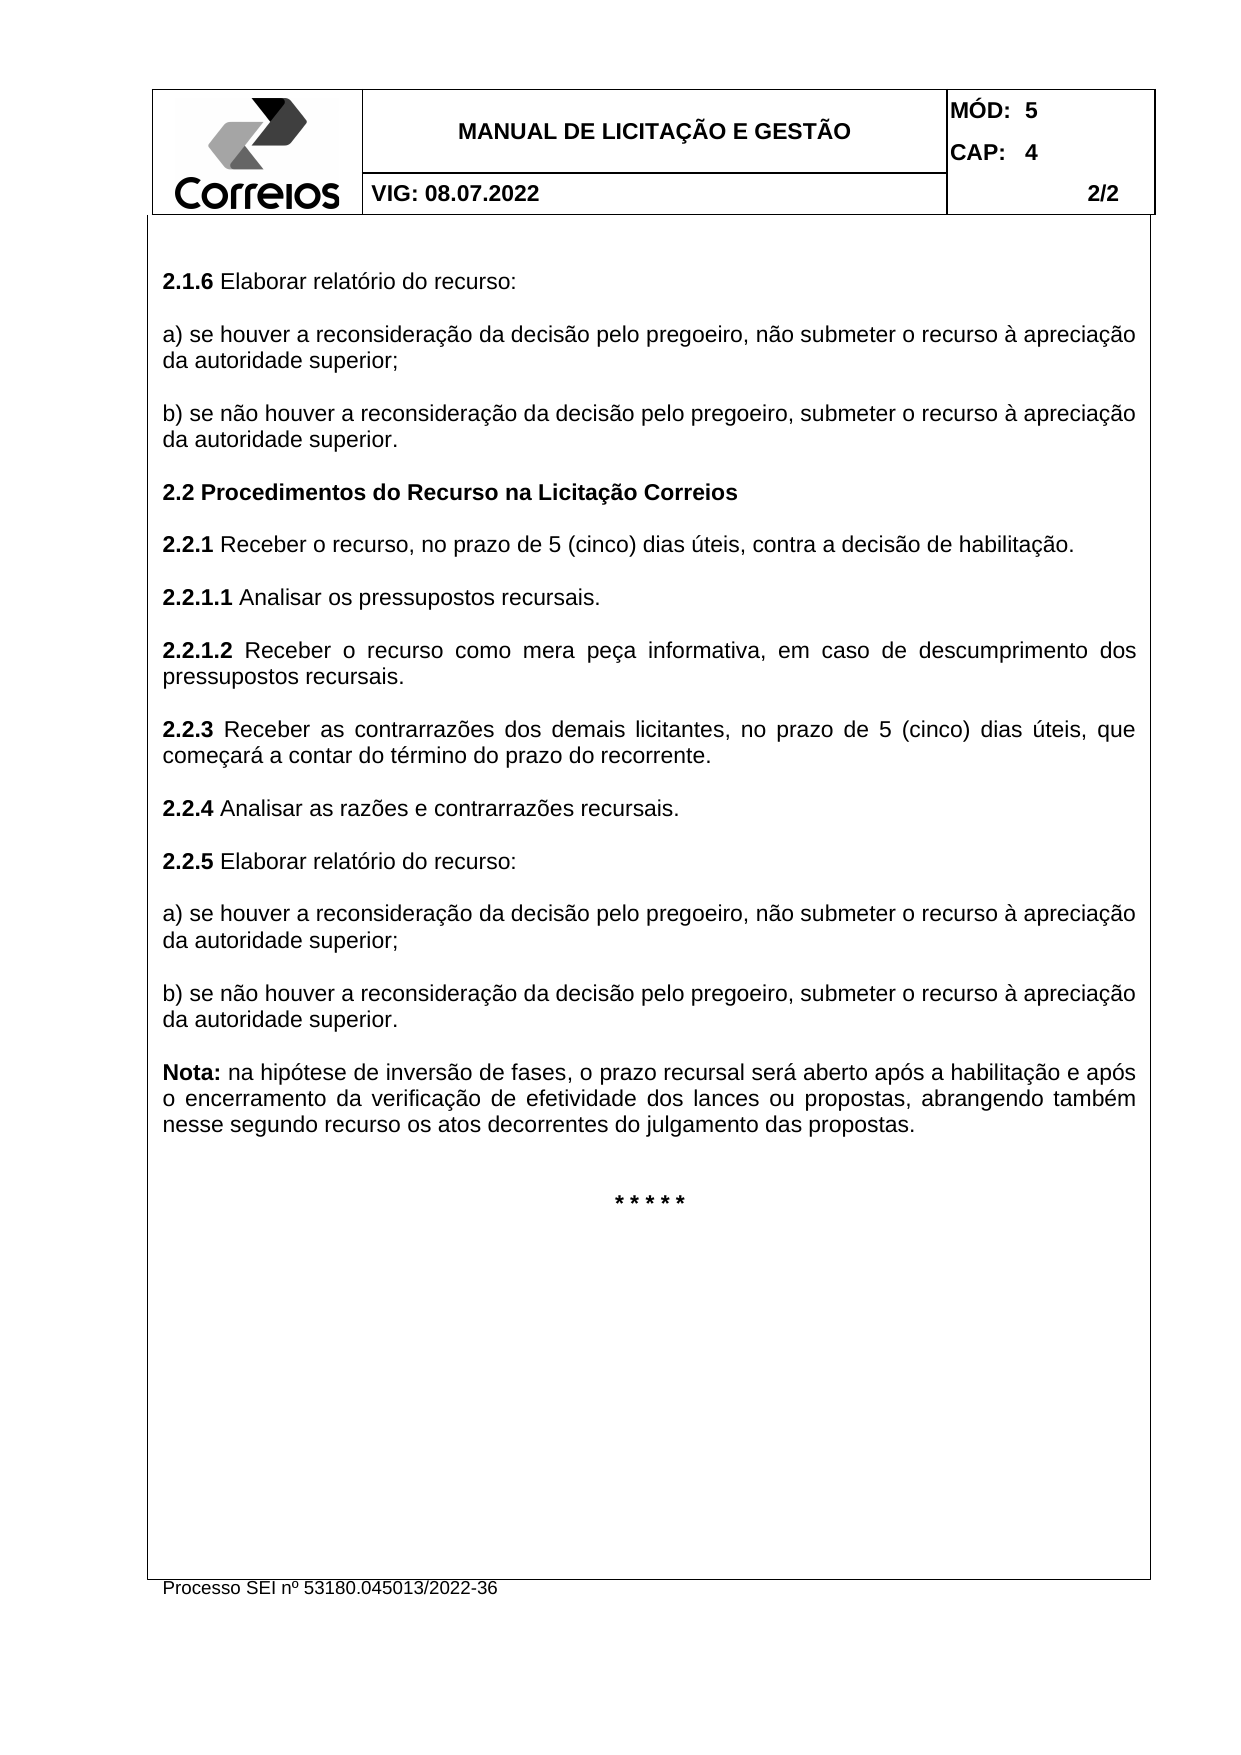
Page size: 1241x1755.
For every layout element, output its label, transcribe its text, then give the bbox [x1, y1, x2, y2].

text b) se não houver a reconsideração da decisão pelo pregoeiro, submeter o recurso à apreciação da autoridade superior. [162, 979, 1137, 1032]
text 2.1.6 Elaborar relatório do recurso: [162, 268, 1137, 294]
text a) se houver a reconsideração da decisão pelo pregoeiro, não submeter o recurso à apreciação da autoridade superior; [162, 900, 1137, 953]
text 2.2 Procedimentos do Recurso na Licitação Correios [162, 479, 1137, 505]
text 2.2.1 Receber o recurso, no prazo de 5 (cinco) dias úteis, contra a decisão de habilitação. [162, 531, 1137, 558]
text Nota: na hipótese de inversão de fases, o prazo recursal será aberto após a habilitação e após o encerramento da verificação de efetividade dos lances ou propostas, abrangendo também nesse segundo recurso os atos decorrentes do julgamento das propostas. [162, 1058, 1137, 1138]
text 2.2.5 Elaborar relatório do recurso: [162, 848, 1137, 874]
text 2.2.3 Receber as contrarrazões dos demais licitantes, no prazo de 5 (cinco) dias úteis, que começará a contar do término do prazo do recorrente. [162, 716, 1137, 769]
text 2.2.4 Analisar as razões e contrarrazões recursais. [162, 795, 1137, 821]
text b) se não houver a reconsideração da decisão pelo pregoeiro, submeter o recurso à apreciação da autoridade superior. [162, 400, 1137, 452]
text 2.2.1.1 Analisar os pressupostos recursais. [162, 584, 1137, 611]
text 2.2.1.2 Receber o recurso como mera peça informativa, em caso de descumprimento dos pressupostos recursais. [162, 637, 1137, 689]
text a) se houver a reconsideração da decisão pelo pregoeiro, não submeter o recurso à apreciação da autoridade superior; [162, 321, 1137, 373]
text * * * * * [162, 1190, 1137, 1217]
